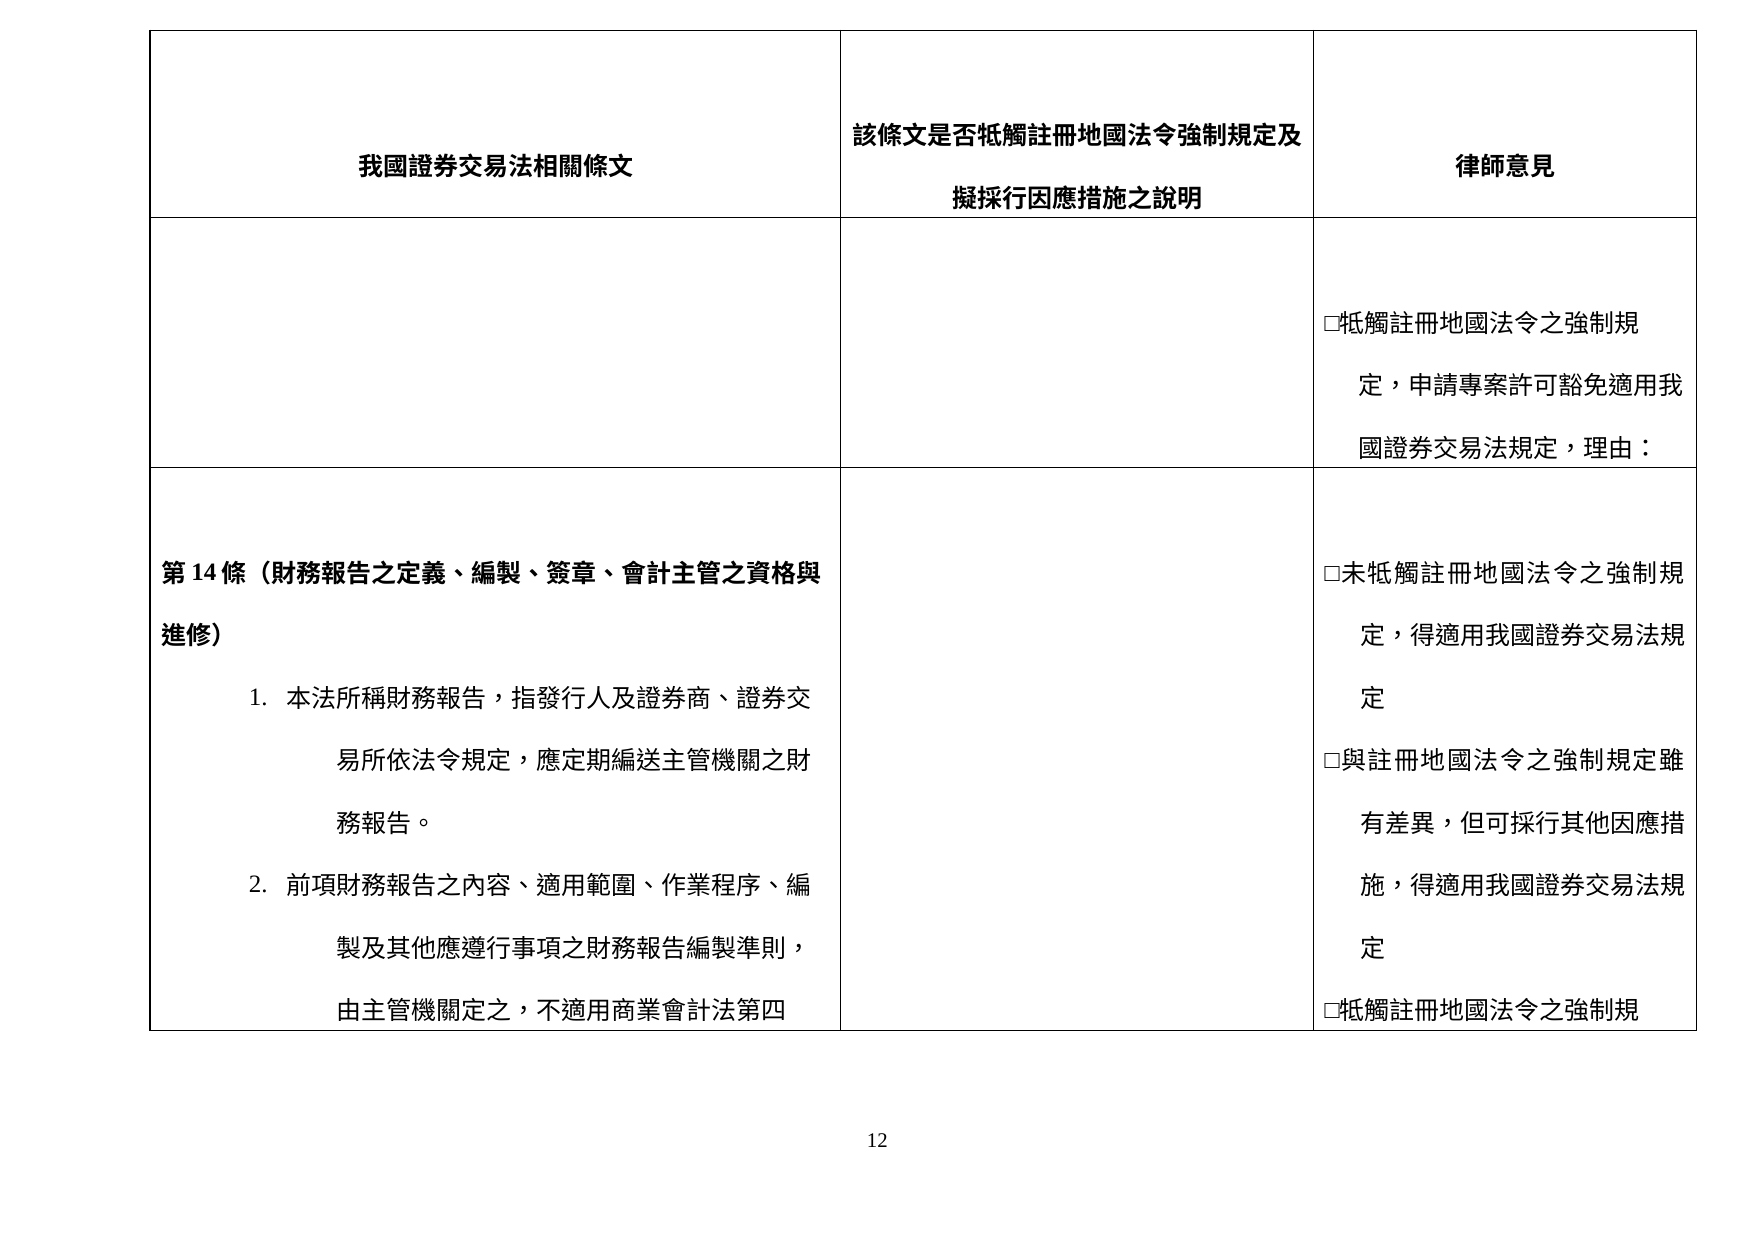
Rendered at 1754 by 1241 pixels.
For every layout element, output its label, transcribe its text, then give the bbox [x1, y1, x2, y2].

table_header 我國證券交易法相關條文 [151, 31, 840, 217]
table_header 該條文是否牴觸註冊地國法令強制規定及擬採行因應措施之說明 [841, 31, 1313, 217]
table_cell □未牴觸註冊地國法令之強制規定，得適用我國證券交易法規定 □與註冊地國法令之強制規定雖有差異，但可採行其他因應措施，得適用我國證券交易法規定 □牴觸註冊地國法令之強制規 [1314, 468, 1696, 1029]
table_cell [841, 468, 1313, 1029]
table_cell [841, 218, 1313, 467]
table_cell □牴觸註冊地國法令之強制規定，申請專案許可豁免適用我國證券交易法規定，理由： [1314, 218, 1696, 467]
table_cell [151, 218, 840, 467]
table_cell 第14條（財務報告之定義、編製、簽章、會計主管之資格與進修） 本法所稱財務報告，指發行人及證券商、證券交易所依法令規定，應定期編送主管機關之財務報告。 前項財務報告之內容、適用範圍、作業程序、編製及其他應遵行事項之財務報告編製準則，由主管機關定之，不適用商業會計法第四 [151, 468, 840, 1029]
table_header 律師意見 [1314, 31, 1696, 217]
